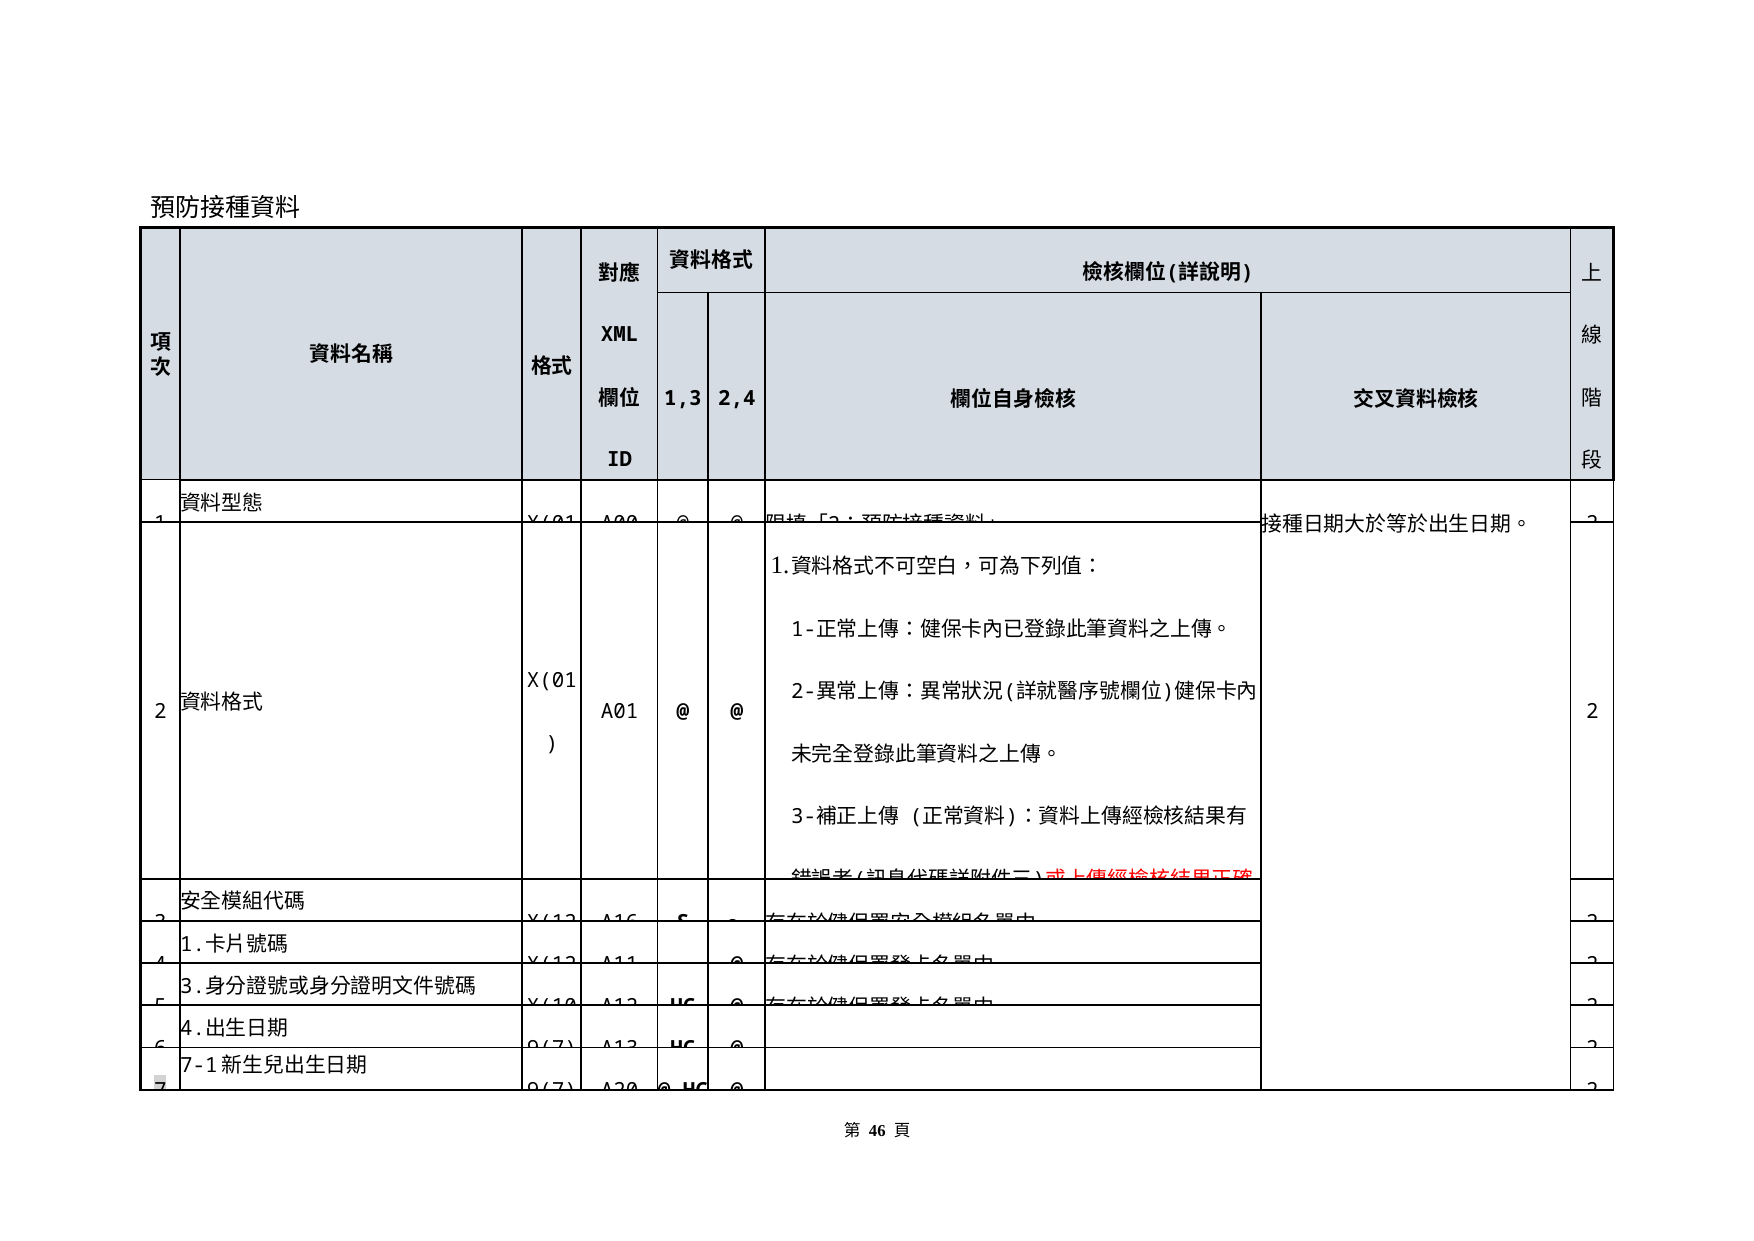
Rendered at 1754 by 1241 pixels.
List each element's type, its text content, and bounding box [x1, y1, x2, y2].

table_cell 資料型態 [181, 481, 521, 521]
table_cell 資料格式 [181, 523, 521, 878]
table_header 資料格式 [658, 229, 764, 292]
table_cell 2 [1571, 481, 1613, 521]
table_cell X(12) [523, 922, 580, 962]
table_cell 3.身分證號或身分證明文件號碼 [181, 964, 521, 1004]
table_header 檢核欄位(詳說明) [766, 229, 1570, 292]
table_cell 4.出生日期 [181, 1006, 521, 1046]
table_cell @ [658, 481, 707, 521]
table_header 上 線 階 段 [1571, 229, 1612, 479]
table_cell @ HC [658, 1048, 707, 1089]
table_cell 9(7) [523, 1006, 580, 1046]
table_cell 2 [1571, 1006, 1613, 1046]
table_cell [658, 922, 707, 962]
table_cell 2 [1571, 922, 1613, 962]
table_cell @ [709, 964, 764, 1004]
table_cell S [658, 880, 707, 920]
table_cell A00 [582, 481, 657, 521]
table_cell 3 [142, 880, 179, 920]
text 預防接種資料 [150, 163, 1604, 226]
table_cell 7-1新生兒出生日期 [181, 1048, 521, 1089]
table_header 項次 [142, 229, 179, 479]
table_cell 欄位自身檢核 [766, 293, 1260, 479]
table_cell A01 [582, 523, 657, 878]
table_cell @ [658, 523, 707, 878]
table_cell @ [709, 1048, 764, 1089]
table_cell HC [658, 964, 707, 1004]
table_cell @ [709, 523, 764, 878]
table_cell X(01) [523, 523, 580, 878]
table_header 格式 [523, 229, 580, 479]
table_cell X(10) [523, 964, 580, 1004]
table_cell 接種日期大於等於出生日期。 [1262, 481, 1570, 1089]
table_cell 安全模組代碼 [181, 880, 521, 920]
table_cell 2 [142, 523, 179, 878]
table_cell @ [709, 1006, 764, 1046]
table_cell A20 [582, 1048, 657, 1089]
table_header 對應 XML 欄位 ID [582, 229, 657, 479]
table_cell A12 [582, 964, 657, 1004]
table_cell 2,4 [709, 293, 764, 479]
table_cell 存在於健保署發卡名單中 [766, 922, 1260, 962]
table_cell 4 [142, 922, 179, 962]
table_cell 交叉資料檢核 [1262, 293, 1570, 479]
table_cell A16 [582, 880, 657, 920]
table_cell 7 [142, 1048, 179, 1089]
table_cell 存在於健保署安全模組名單中 [766, 880, 1260, 920]
table_cell A11 [582, 922, 657, 962]
table_header 資料名稱 [181, 229, 521, 479]
table_cell 存在於健保署發卡名單中 [766, 964, 1260, 1004]
table_cell 限填「2：預防接種資料」 [766, 481, 1260, 521]
table_cell HC [658, 1006, 707, 1046]
table_cell X(12) [523, 880, 580, 920]
table_cell A13 [582, 1006, 657, 1046]
table_cell ～ [709, 880, 764, 920]
table_cell 1,3 [658, 293, 707, 479]
table_cell 資料格式不可空白，可為下列值： 1-正常上傳：健保卡內已登錄此筆資料之上傳。 2-異常上傳：異常狀況(詳就醫序號欄位)健保卡內未完全登錄此筆資料之上傳。 3-補正上傳 (正常資料)：資料上傳經檢核結果有錯誤者(訊息代碼詳附件三)或上傳經檢核結果正確者，惟需修正上傳內容，院所修正後資料再次上傳。 4-補正上傳 (異常資料)：資料上傳經檢核結果有錯誤者(訊息代碼詳附件三)或上傳經檢核結果正確者，惟需修正上傳內容，院所修正後資料再次上傳。 錯誤訊息代碼：詳附件三：就醫資料上傳錯誤訊息代碼說明。 [766, 523, 1260, 878]
table_cell 2 [1571, 880, 1613, 920]
table_cell 2 [1571, 523, 1613, 878]
table_cell [766, 1048, 1260, 1089]
table_cell @ [709, 481, 764, 521]
table_cell @ [709, 922, 764, 962]
table_cell 6 [142, 1006, 179, 1046]
table_cell 9(7) [523, 1048, 580, 1089]
table_cell 2 [1571, 1048, 1613, 1089]
table_cell 2 [1571, 964, 1613, 1004]
table_cell 5 [142, 964, 179, 1004]
table_cell 1 [142, 480, 179, 521]
table_cell X(01) [523, 481, 580, 521]
table_cell 1.卡片號碼 [181, 922, 521, 962]
table_cell [766, 1006, 1260, 1046]
